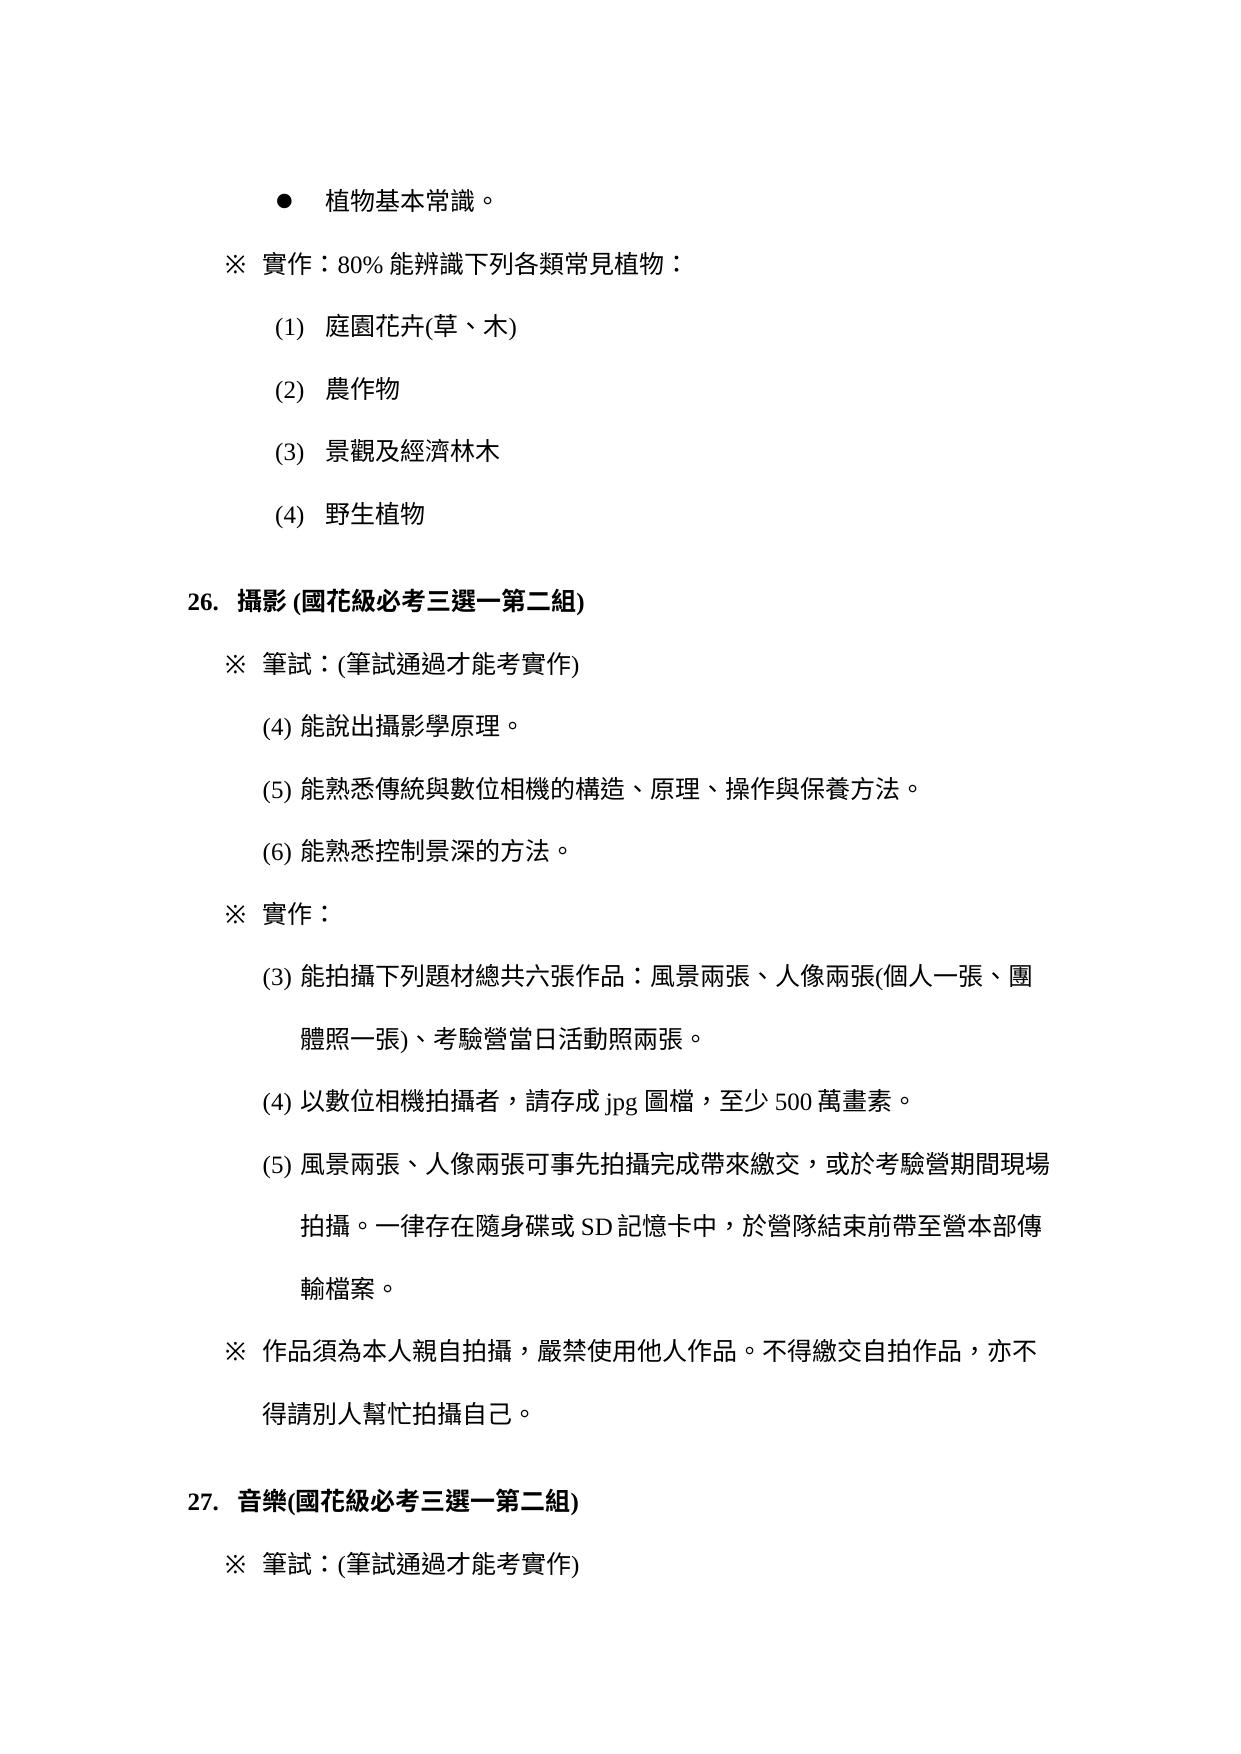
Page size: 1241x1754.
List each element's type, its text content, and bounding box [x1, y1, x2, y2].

list 能說出攝影學原理。 [262, 683, 1053, 746]
list 野生植物 [275, 471, 1053, 533]
list 風景兩張、人像兩張可事先拍攝完成帶來繳交，或於考驗營期間現場拍攝。一律存在隨身碟或 SD記憶卡中，於營隊結束前帶至營本部傳輸檔案。 [262, 1121, 1053, 1308]
list 實作：80% 能辨識下列各類常見植物： [225, 221, 1053, 283]
list 筆試：(筆試通過才能考實作) [225, 621, 1053, 683]
list 實作： [225, 871, 1053, 933]
list 能熟悉控制景深的方法。 [262, 808, 1053, 871]
list 能拍攝下列題材總共六張作品：風景兩張、人像兩張(個人一張、團體照一張)、考驗營當日活動照兩張。 [262, 933, 1053, 1058]
list 以數位相機拍攝者，請存成 jpg 圖檔，至少 500萬畫素。 [262, 1058, 1053, 1121]
list 作品須為本人親自拍攝，嚴禁使用他人作品。不得繳交自拍作品，亦不得請別人幫忙拍攝自己。 [225, 1308, 1053, 1433]
list 庭園花卉(草、木) [275, 283, 1053, 346]
list 筆試：(筆試通過才能考實作) [225, 1521, 1053, 1583]
list 農作物 [275, 346, 1053, 408]
list 攝影 (國花級必考三選一第二組) [187, 558, 1053, 621]
list 景觀及經濟林木 [275, 408, 1053, 471]
list 音樂(國花級必考三選一第二組) [187, 1458, 1053, 1521]
list 能熟悉傳統與數位相機的構造、原理、操作與保養方法。 [262, 746, 1053, 808]
list 植物基本常識。 [275, 158, 1053, 221]
